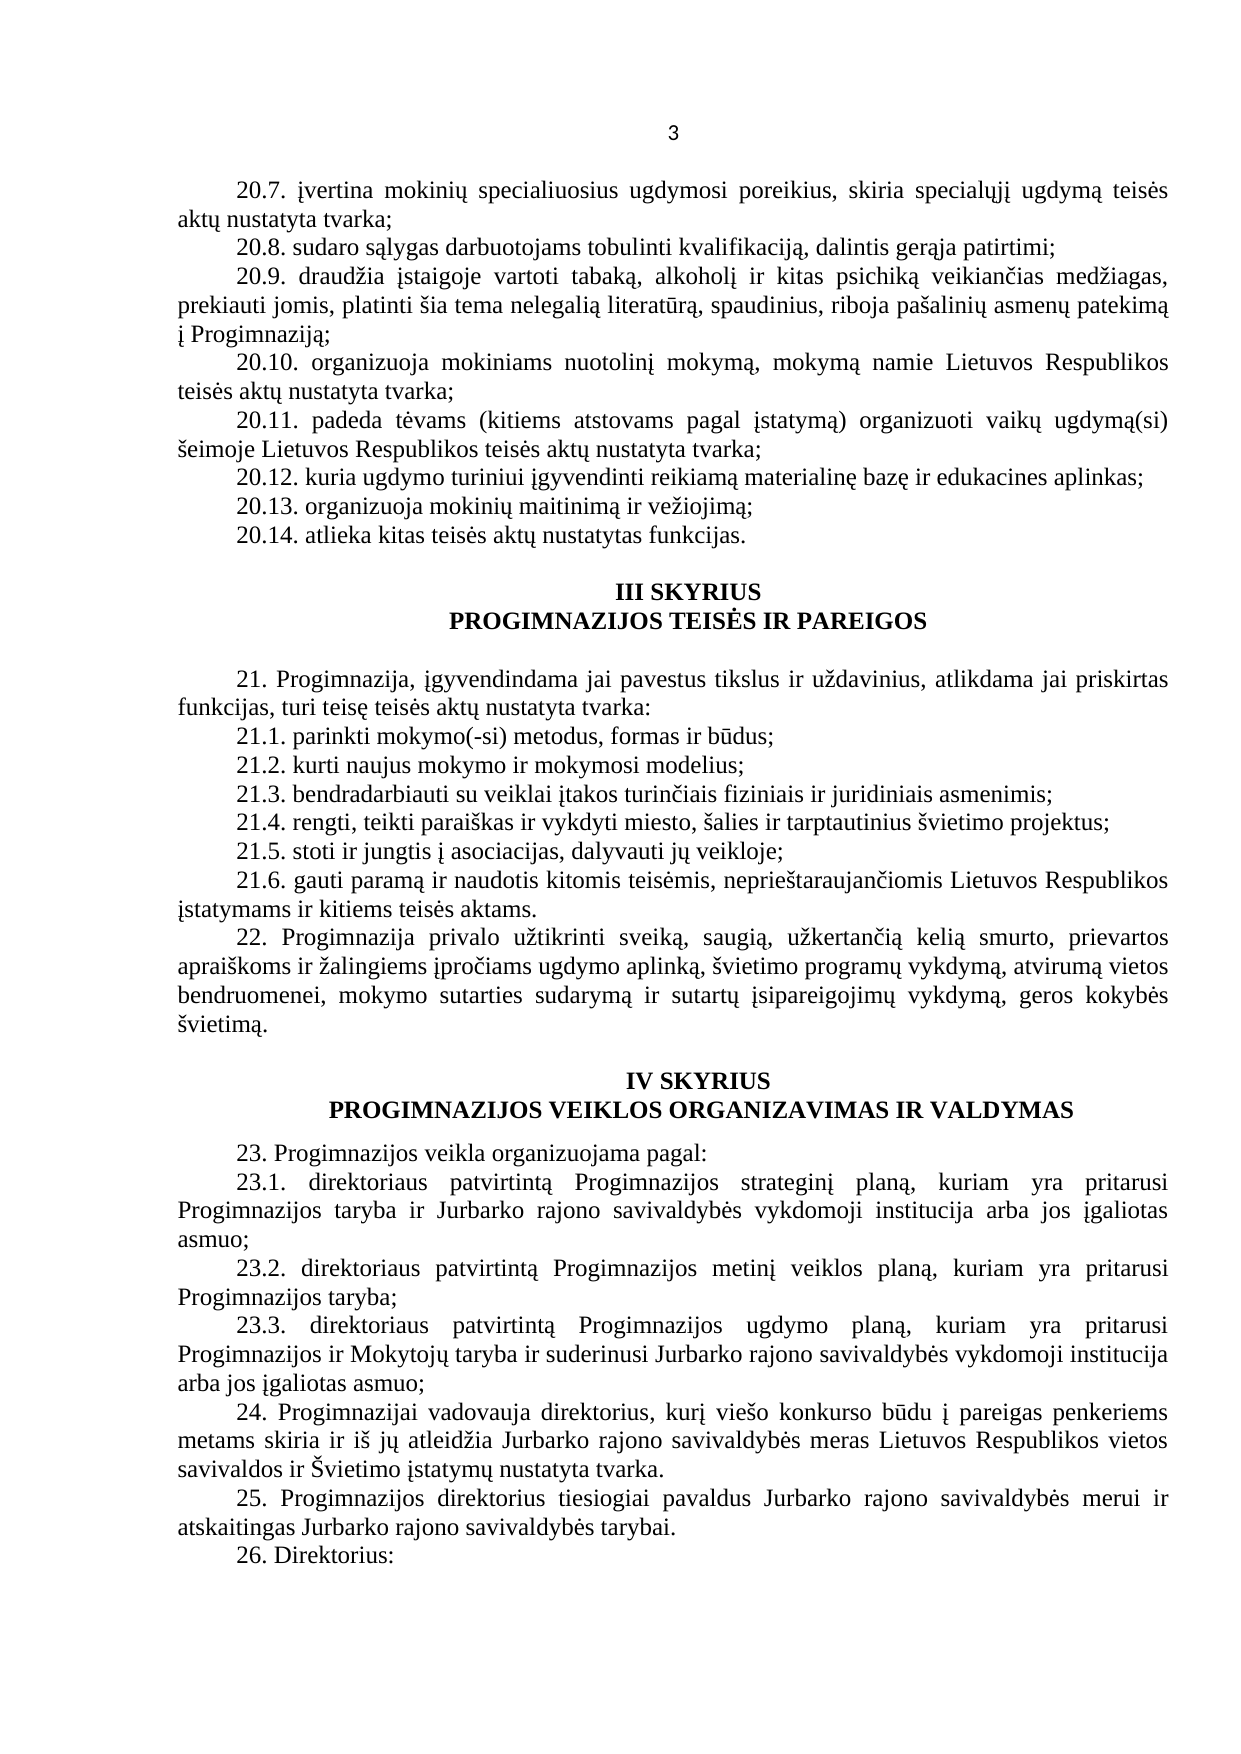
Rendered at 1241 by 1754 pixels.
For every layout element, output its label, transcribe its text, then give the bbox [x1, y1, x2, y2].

text 20.12. kuria ugdymo turiniui įgyvendinti reikiamą materialinę bazę ir edukacines aplinkas; [177, 462, 1169, 491]
text 26. Direktorius: [177, 1541, 1169, 1569]
text 24. Progimnazijai vadovauja direktorius, kurį viešo konkurso būdu į pareigas penkeriems metams skiria ir iš jų atleidžia Jurbarko rajono savivaldybės meras Lietuvos Respublikos vietos savivaldos ir Švietimo įstatymų nustatyta tvarka. [177, 1397, 1169, 1483]
text 21.2. kurti naujus mokymo ir mokymosi modelius; [177, 750, 1169, 779]
text 20.14. atlieka kitas teisės aktų nustatytas funkcijas. [177, 520, 1169, 549]
text 20.9. draudžia įstaigoje vartoti tabaką, alkoholį ir kitas psichiką veikiančias medžiagas, prekiauti jomis, platinti šia tema nelegalią literatūrą, spaudinius, riboja pašalinių asmenų patekimą į Progimnaziją; [177, 261, 1169, 347]
text 20.11. padeda tėvams (kitiems atstovams pagal įstatymą) organizuoti vaikų ugdymą(si) šeimoje Lietuvos Respublikos teisės aktų nustatyta tvarka; [177, 405, 1169, 462]
text 21.6. gauti paramą ir naudotis kitomis teisėmis, neprieštaraujančiomis Lietuvos Respublikos įstatymams ir kitiems teisės aktams. [177, 865, 1169, 922]
text 21. Progimnazija, įgyvendindama jai pavestus tikslus ir uždavinius, atlikdama jai priskirtas funkcijas, turi teisę teisės aktų nustatyta tvarka: [177, 664, 1169, 721]
text 23.2. direktoriaus patvirtintą Progimnazijos metinį veiklos planą, kuriam yra pritarusi Progimnazijos taryba; [177, 1253, 1169, 1311]
text 23. Progimnazijos veikla organizuojama pagal: [177, 1138, 1169, 1167]
text 20.7. įvertina mokinių specialiuosius ugdymosi poreikius, skiria specialųjį ugdymą teisės aktų nustatyta tvarka; [177, 175, 1169, 232]
text 22. Progimnazija privalo užtikrinti sveiką, saugią, užkertančią kelią smurto, prievartos apraiškoms ir žalingiems įpročiams ugdymo aplinką, švietimo programų vykdymą, atvirumą vietos bendruomenei, mokymo sutarties sudarymą ir sutartų įsipareigojimų vykdymą, geros kokybės švietimą. [177, 922, 1169, 1037]
text III SKYRIUS [207, 577, 1169, 606]
text 25. Progimnazijos direktorius tiesiogiai pavaldus Jurbarko rajono savivaldybės merui ir atskaitingas Jurbarko rajono savivaldybės tarybai. [177, 1483, 1169, 1541]
text IV SKYRIUS [233, 1066, 1169, 1095]
text 21.1. parinkti mokymo(-si) metodus, formas ir būdus; [177, 721, 1169, 750]
text 20.10. organizuoja mokiniams nuotolinį mokymą, mokymą namie Lietuvos Respublikos teisės aktų nustatyta tvarka; [177, 347, 1169, 405]
text 21.5. stoti ir jungtis į asociacijas, dalyvauti jų veikloje; [177, 836, 1169, 865]
text PROGIMNAZIJOS VEIKLOS ORGANIZAVIMAS IR VALDYMAS [233, 1095, 1169, 1124]
text 20.13. organizuoja mokinių maitinimą ir vežiojimą; [177, 491, 1169, 520]
text 23.3. direktoriaus patvirtintą Progimnazijos ugdymo planą, kuriam yra pritarusi Progimnazijos ir Mokytojų taryba ir suderinusi Jurbarko rajono savivaldybės vykdomoji institucija arba jos įgaliotas asmuo; [177, 1311, 1169, 1397]
text 21.4. rengti, teikti paraiškas ir vykdyti miesto, šalies ir tarptautinius švietimo projektus; [177, 807, 1169, 836]
text 23.1. direktoriaus patvirtintą Progimnazijos strateginį planą, kuriam yra pritarusi Progimnazijos taryba ir Jurbarko rajono savivaldybės vykdomoji institucija arba jos įgaliotas asmuo; [177, 1167, 1169, 1253]
text 21.3. bendradarbiauti su veiklai įtakos turinčiais fiziniais ir juridiniais asmenimis; [177, 779, 1169, 807]
text PROGIMNAZIJOS TEISĖS IR PAREIGOS [207, 606, 1169, 635]
text 20.8. sudaro sąlygas darbuotojams tobulinti kvalifikaciją, dalintis gerąja patirtimi; [177, 232, 1169, 261]
